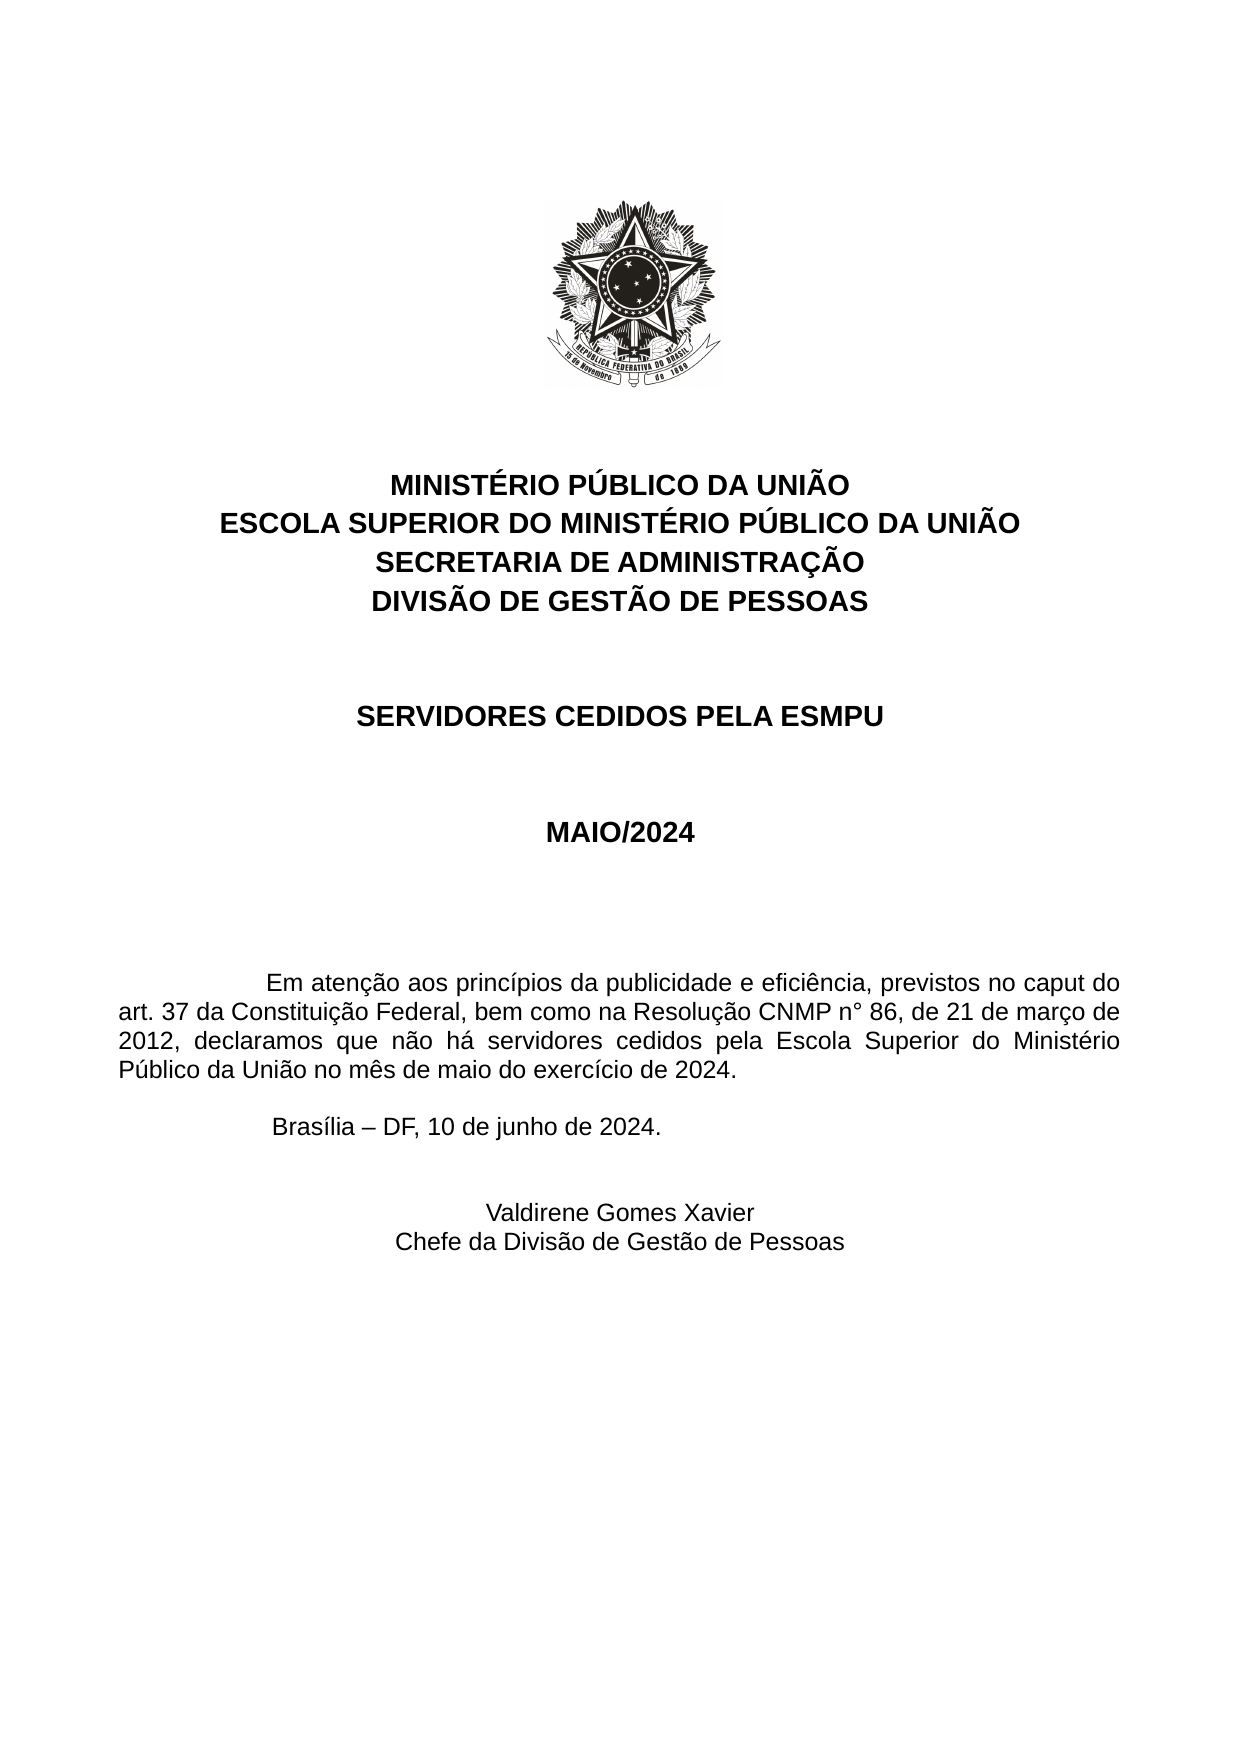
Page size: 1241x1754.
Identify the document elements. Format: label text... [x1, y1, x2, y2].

text Em atenção aos princípios da publicidade e eficiência, previstos no caput do art. 37 da Constituição Federal, bem como na Resolução CNMP n° 86, de 21 de março de 2012, declaramos que não há servidores cedidos pela Escola Superior do Ministério Público da União no mês de maio do exercício de 2024. [118, 968, 1122, 1083]
text SERVIDORES CEDIDOS PELA ESMPU [118, 699, 1122, 733]
text SECRETARIA DE ADMINISTRAÇÃO [118, 545, 1122, 578]
text DIVISÃO DE GESTÃO DE PESSOAS [118, 583, 1122, 617]
text MINISTÉRIO PÚBLICO DA UNIÃO [118, 468, 1122, 501]
text MAIO/2024 [118, 815, 1122, 848]
text Valdirene Gomes Xavier [118, 1198, 1122, 1227]
picture [543, 199, 723, 389]
text ESCOLA SUPERIOR DO MINISTÉRIO PÚBLICO DA UNIÃO [118, 506, 1122, 540]
text Chefe da Divisão de Gestão de Pessoas [118, 1227, 1122, 1256]
text Brasília – DF, 10 de junho de 2024. [118, 1112, 1122, 1141]
